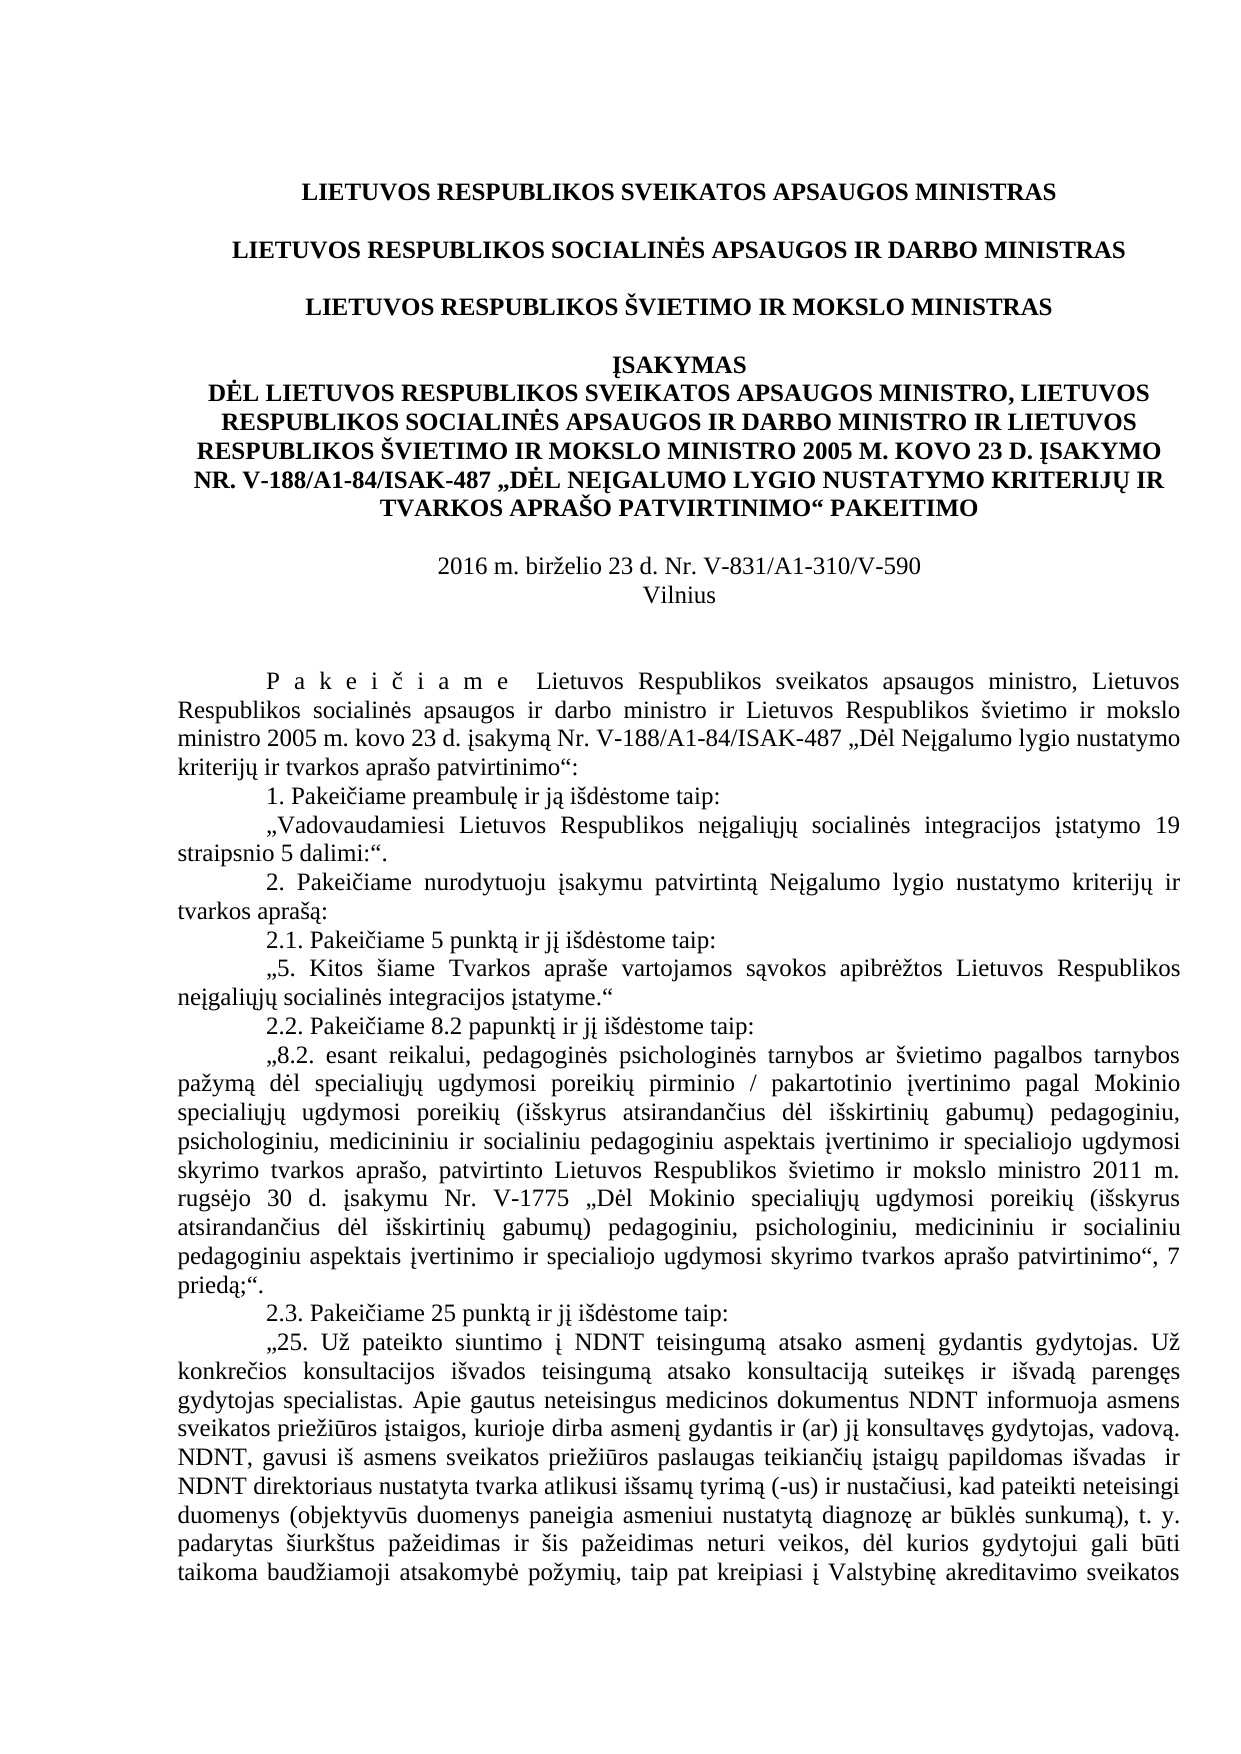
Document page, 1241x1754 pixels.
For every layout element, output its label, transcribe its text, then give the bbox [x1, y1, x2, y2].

text DĖL LIETUVOS RESPUBLIKOS SVEIKATOS APSAUGOS MINISTRO, LIETUVOS RESPUBLIKOS SOCIALINĖS APSAUGOS IR DARBO MINISTRO IR LIETUVOS RESPUBLIKOS ŠVIETIMO IR MOKSLO MINISTRO 2005 M. KOVO 23 D. ĮSAKYMO NR. V-188/A1-84/ISAK-487 „DĖL NEĮGALUMO LYGIO NUSTATYMO KRITERIJŲ IR TVARKOS APRAŠO PATVIRTINIMO“ PAKEITIMO [177, 378, 1181, 522]
text 2.2. Pakeičiame 8.2 papunktį ir jį išdėstome taip: [177, 1011, 1181, 1040]
text LIETUVOS RESPUBLIKOS ŠVIETIMO IR MOKSLO MINISTRAS [177, 292, 1181, 321]
text LIETUVOS RESPUBLIKOS SVEIKATOS APSAUGOS MINISTRAS [177, 177, 1181, 206]
text 2016 m. birželio 23 d. Nr. V-831/A1-310/V-590 [177, 551, 1181, 580]
text Vilnius [177, 580, 1181, 608]
text ĮSAKYMAS [177, 350, 1181, 378]
text 1. Pakeičiame preambulę ir ją išdėstome taip: [177, 781, 1181, 810]
text LIETUVOS RESPUBLIKOS SOCIALINĖS APSAUGOS IR DARBO MINISTRAS [177, 235, 1181, 263]
text „8.2. esant reikalui, pedagoginės psichologinės tarnybos ar švietimo pagalbos tarnybos pažymą dėl specialiųjų ugdymosi poreikių pirminio / pakartotinio įvertinimo pagal Mokinio specialiųjų ugdymosi poreikių (išskyrus atsirandančius dėl išskirtinių gabumų) pedagoginiu, psichologiniu, medicininiu ir socialiniu pedagoginiu aspektais įvertinimo ir specialiojo ugdymosi skyrimo tvarkos aprašo, patvirtinto Lietuvos Respublikos švietimo ir mokslo ministro 2011 m. rugsėjo 30 d. įsakymu Nr. V-1775 „Dėl Mokinio specialiųjų ugdymosi poreikių (išskyrus atsirandančius dėl išskirtinių gabumų) pedagoginiu, psichologiniu, medicininiu ir socialiniu pedagoginiu aspektais įvertinimo ir specialiojo ugdymosi skyrimo tvarkos aprašo patvirtinimo“, 7 priedą;“. [177, 1040, 1181, 1298]
text P a k e i č i a m e Lietuvos Respublikos sveikatos apsaugos ministro, Lietuvos Respublikos socialinės apsaugos ir darbo ministro ir Lietuvos Respublikos švietimo ir mokslo ministro 2005 m. kovo 23 d. įsakymą Nr. V-188/A1-84/ISAK-487 „Dėl Neįgalumo lygio nustatymo kriterijų ir tvarkos aprašo patvirtinimo“: [177, 666, 1181, 781]
text „5. Kitos šiame Tvarkos apraše vartojamos sąvokos apibrėžtos Lietuvos Respublikos neįgaliųjų socialinės integracijos įstatyme.“ [177, 953, 1181, 1011]
text 2. Pakeičiame nurodytuoju įsakymu patvirtintą Neįgalumo lygio nustatymo kriterijų ir tvarkos aprašą: [177, 867, 1181, 925]
text „Vadovaudamiesi Lietuvos Respublikos neįgaliųjų socialinės integracijos įstatymo 19 straipsnio 5 dalimi:“. [177, 810, 1181, 867]
text „25. Už pateikto siuntimo į NDNT teisingumą atsako asmenį gydantis gydytojas. Už konkrečios konsultacijos išvados teisingumą atsako konsultaciją suteikęs ir išvadą parengęs gydytojas specialistas. Apie gautus neteisingus medicinos dokumentus NDNT informuoja asmens sveikatos priežiūros įstaigos, kurioje dirba asmenį gydantis ir (ar) jį konsultavęs gydytojas, vadovą. NDNT, gavusi iš asmens sveikatos priežiūros paslaugas teikiančių įstaigų papildomas išvadas ir NDNT direktoriaus nustatyta tvarka atlikusi išsamų tyrimą (-us) ir nustačiusi, kad pateikti neteisingi duomenys (objektyvūs duomenys paneigia asmeniui nustatytą diagnozę ar būklės sunkumą), t. y. padarytas šiurkštus pažeidimas ir šis pažeidimas neturi veikos, dėl kurios gydytojui gali būti taikoma baudžiamoji atsakomybė požymių, taip pat kreipiasi į Valstybinę akreditavimo sveikatos [177, 1327, 1181, 1586]
text 2.1. Pakeičiame 5 punktą ir jį išdėstome taip: [177, 925, 1181, 953]
text 2.3. Pakeičiame 25 punktą ir jį išdėstome taip: [177, 1298, 1181, 1327]
